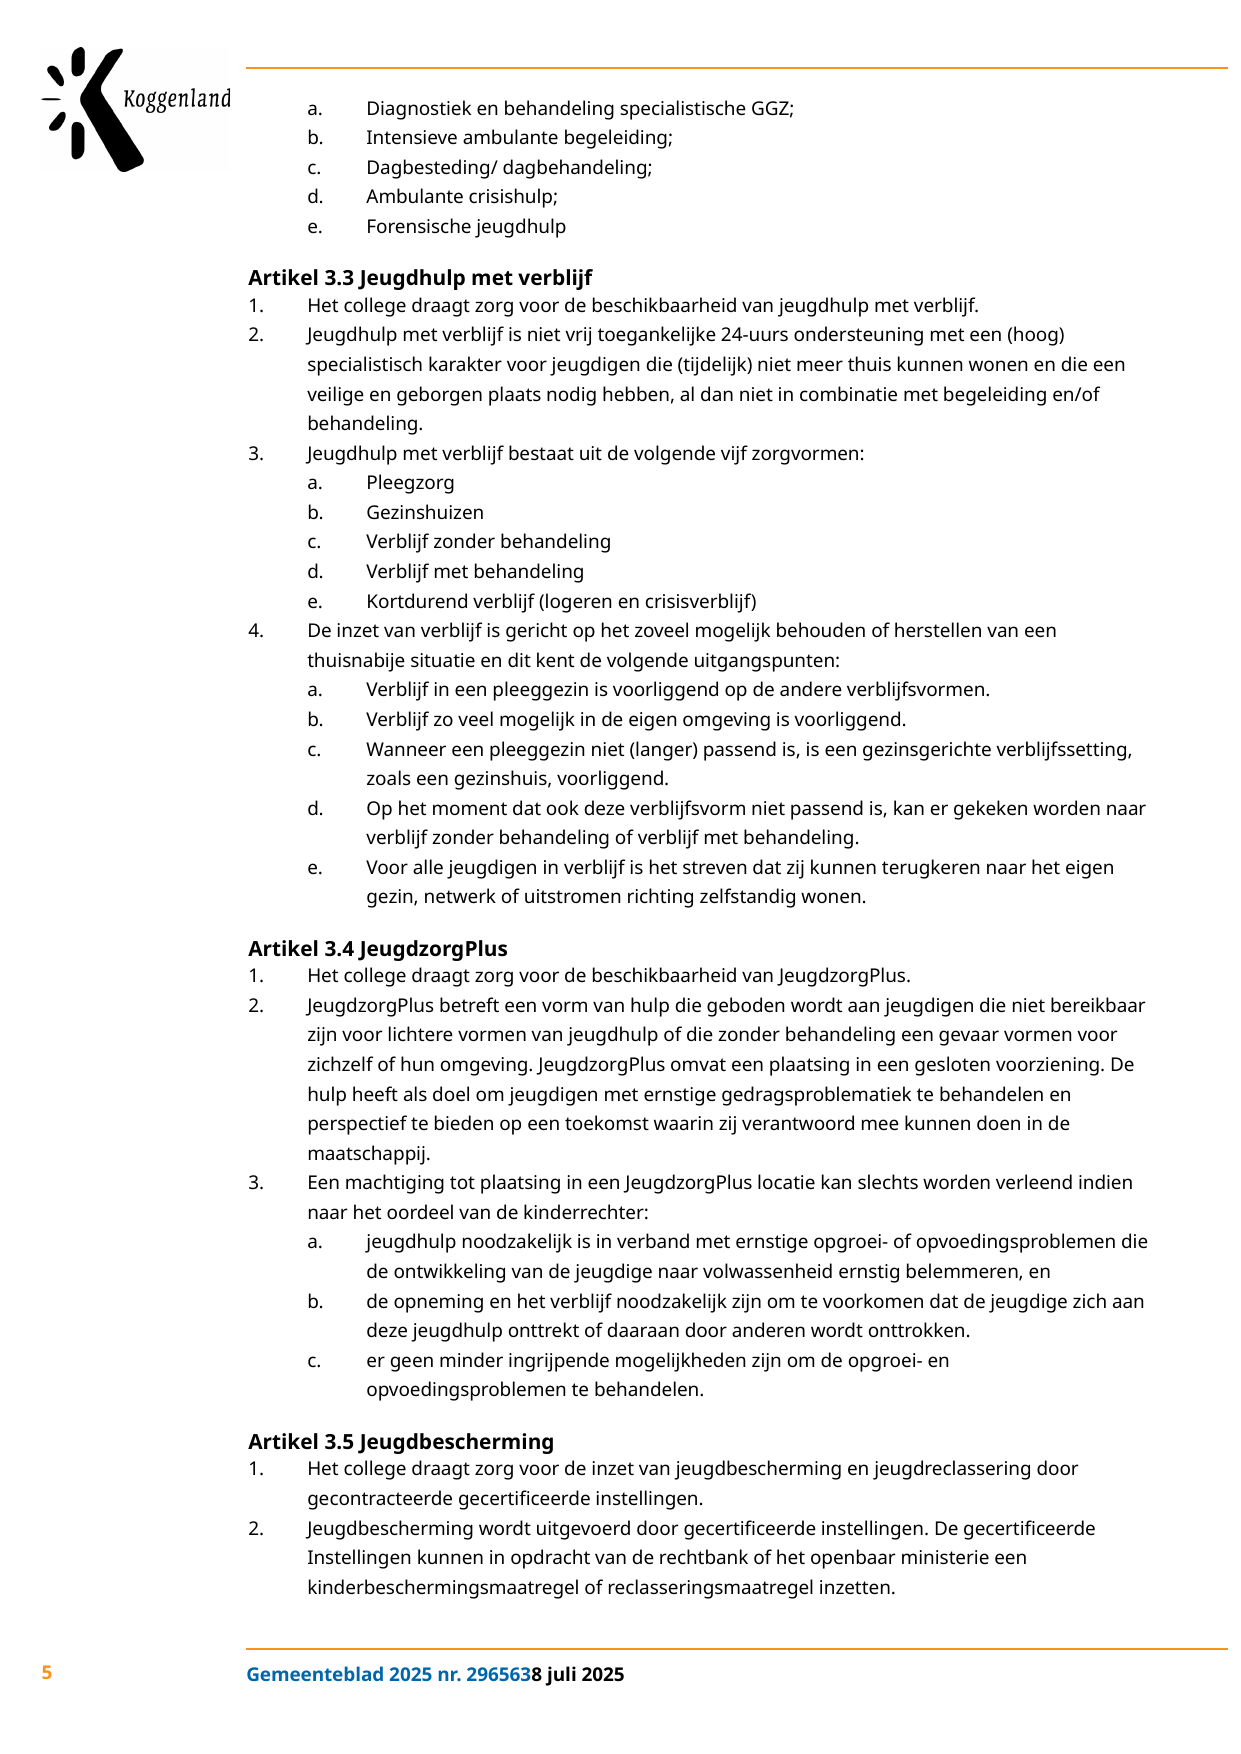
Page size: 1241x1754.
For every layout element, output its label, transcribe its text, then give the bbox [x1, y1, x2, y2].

list Het college draagt zorg voor de inzet van jeugdbescherming en jeugdreclassering door gecontracteerde gecertificeerde instellingen. [248, 1456, 1152, 1511]
list Dagbesteding/ dagbehandeling; [307, 154, 1152, 180]
list Pleegzorg [307, 469, 1152, 495]
list Verblijf zo veel mogelijk in de eigen omgeving is voorliggend. [307, 706, 1152, 732]
list De inzet van verblijf is gericht op het zoveel mogelijk behouden of herstellen van een thuisnabije situatie en dit kent de volgende uitgangspunten: [248, 617, 1152, 673]
list Op het moment dat ook deze verblijfsvorm niet passend is, kan er gekeken worden naar verblijf zonder behandeling of verblijf met behandeling. [307, 795, 1152, 850]
list Jeugdbescherming wordt uitgevoerd door gecertificeerde instellingen. De gecertificeerde Instellingen kunnen in opdracht van de rechtbank of het openbaar ministerie een kinderbeschermingsmaatregel of reclasseringsmaatregel inzetten. [248, 1515, 1152, 1599]
picture [41, 47, 231, 172]
list Intensieve ambulante begeleiding; [307, 124, 1152, 150]
list Forensische jeugdhulp [307, 213, 1152, 239]
text Artikel 3.3 Jeugdhulp met verblijf [248, 263, 1152, 292]
list Het college draagt zorg voor de beschikbaarheid van jeugdhulp met verblijf. [248, 292, 1152, 318]
list Verblijf zonder behandeling [307, 529, 1152, 554]
list Een machtiging tot plaatsing in een JeugdzorgPlus locatie kan slechts worden verleend indien naar het oordeel van de kinderrechter: [248, 1169, 1152, 1225]
list JeugdzorgPlus betreft een vorm van hulp die geboden wordt aan jeugdigen die niet bereikbaar zijn voor lichtere vormen van jeugdhulp of die zonder behandeling een gevaar vormen voor zichzelf of hun omgeving. JeugdzorgPlus omvat een plaatsing in een gesloten voorziening. De hulp heeft als doel om jeugdigen met ernstige gedragsproblematiek te behandelen en perspectief te bieden op een toekomst waarin zij verantwoord mee kunnen doen in de maatschappij. [248, 992, 1152, 1166]
list er geen minder ingrijpende mogelijkheden zijn om de opgroei- en opvoedingsproblemen te behandelen. [307, 1347, 1152, 1402]
list Het college draagt zorg voor de beschikbaarheid van JeugdzorgPlus. [248, 962, 1152, 988]
list Diagnostiek en behandeling specialistische GGZ; [307, 95, 1152, 121]
list Voor alle jeugdigen in verblijf is het streven dat zij kunnen terugkeren naar het eigen gezin, netwerk of uitstromen richting zelfstandig wonen. [307, 854, 1152, 909]
list Kortdurend verblijf (logeren en crisisverblijf) [307, 588, 1152, 613]
text Artikel 3.5 Jeugdbescherming [248, 1427, 1152, 1456]
list Verblijf met behandeling [307, 558, 1152, 584]
list Wanneer een pleeggezin niet (langer) passend is, is een gezinsgerichte verblijfssetting, zoals een gezinshuis, voorliggend. [307, 736, 1152, 791]
list de opneming en het verblijf noodzakelijk zijn om te voorkomen dat de jeugdige zich aan deze jeugdhulp onttrekt of daaraan door anderen wordt onttrokken. [307, 1288, 1152, 1343]
list jeugdhulp noodzakelijk is in verband met ernstige opgroei- of opvoedingsproblemen die de ontwikkeling van de jeugdige naar volwassenheid ernstig belemmeren, en [307, 1229, 1152, 1284]
list Ambulante crisishulp; [307, 183, 1152, 209]
list Verblijf in een pleeggezin is voorliggend op de andere verblijfsvormen. [307, 677, 1152, 702]
list Gezinshuizen [307, 499, 1152, 525]
list Jeugdhulp met verblijf bestaat uit de volgende vijf zorgvormen: [248, 440, 1152, 466]
list Jeugdhulp met verblijf is niet vrij toegankelijke 24-uurs ondersteuning met een (hoog) specialistisch karakter voor jeugdigen die (tijdelijk) niet meer thuis kunnen wonen en die een veilige en geborgen plaats nodig hebben, al dan niet in combinatie met begeleiding en/of behandeling. [248, 322, 1152, 436]
text Artikel 3.4 JeugdzorgPlus [248, 934, 1152, 962]
